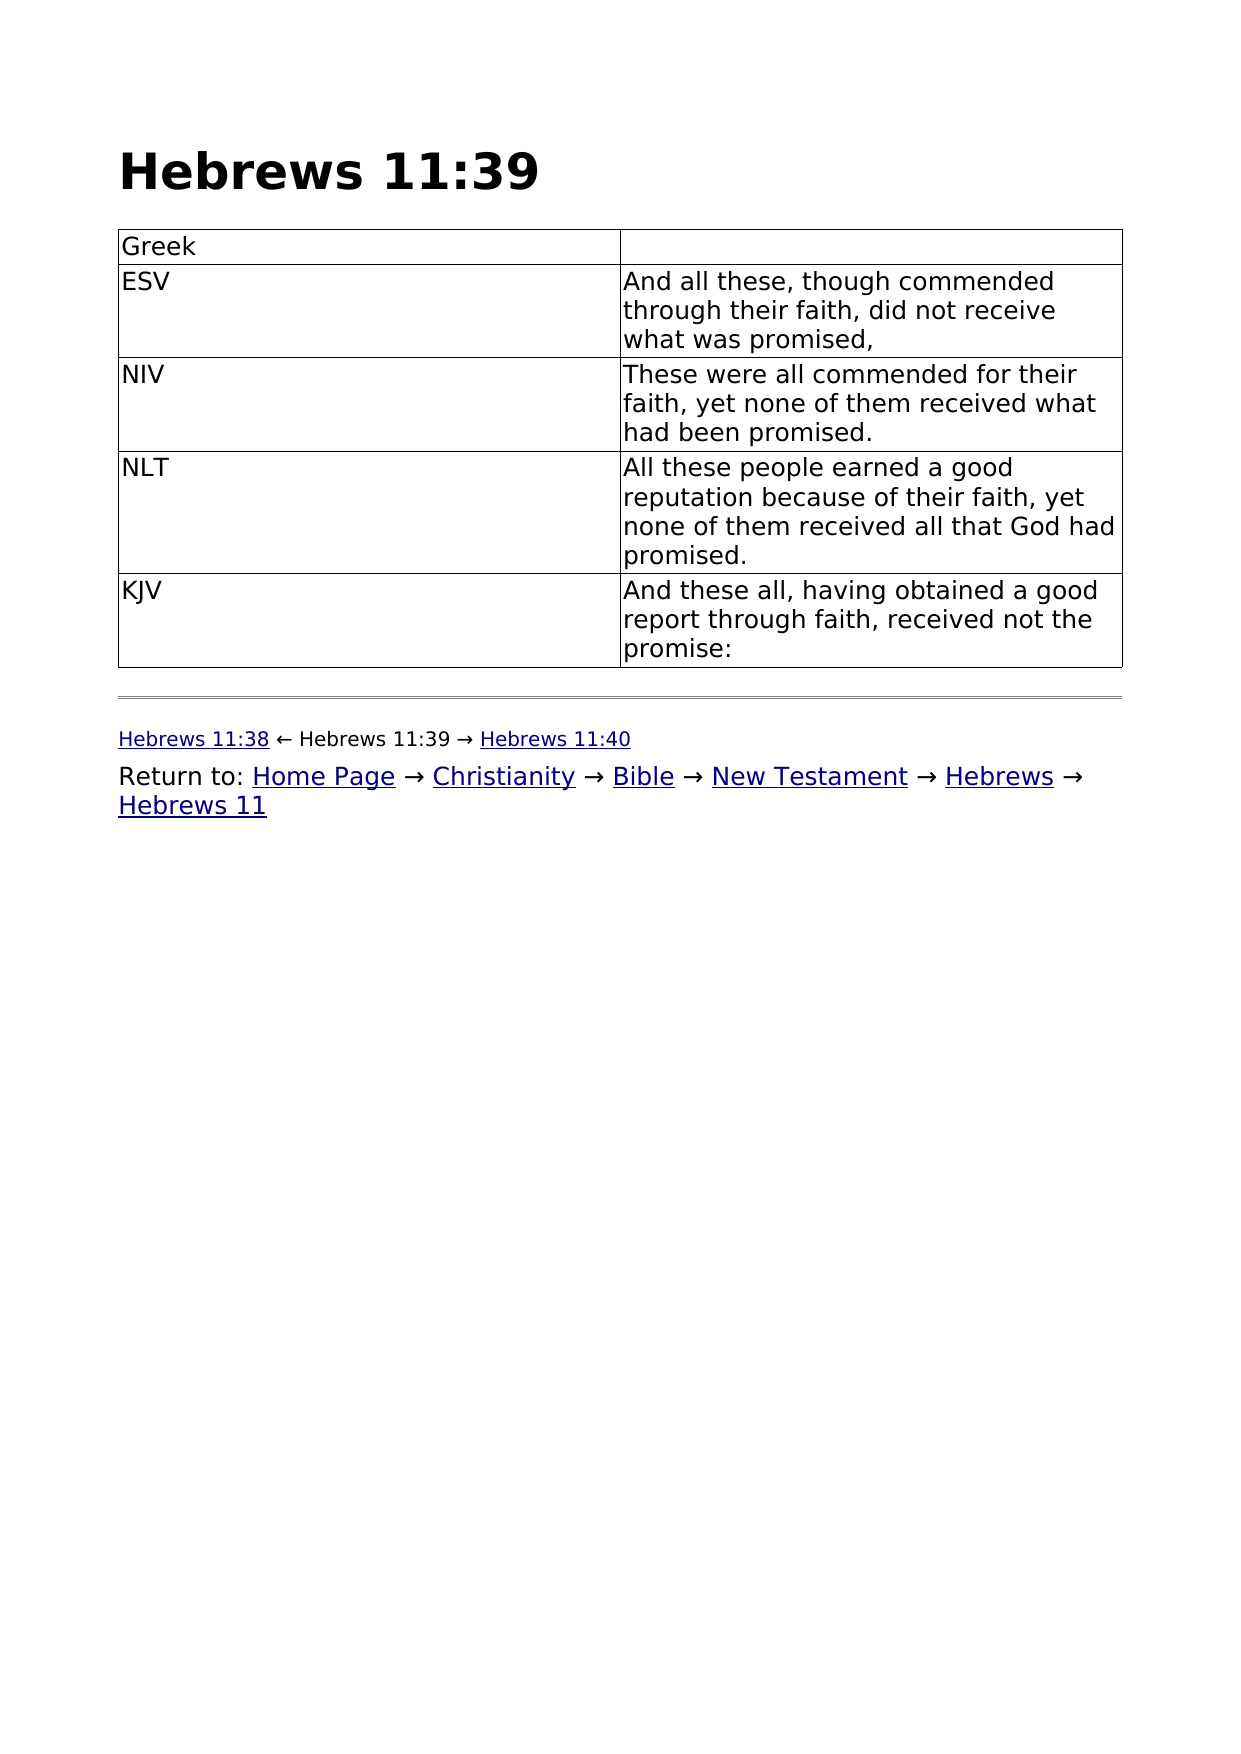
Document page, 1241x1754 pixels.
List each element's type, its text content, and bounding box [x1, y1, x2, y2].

table_cell All these people earned a good reputation because of their faith, yet none of them received all that God had promised. [621, 452, 1122, 573]
subtitle Hebrews 11:39 [118, 143, 1122, 201]
text Hebrews 11:38 ← Hebrews 11:39 → Hebrews 11:40 [118, 728, 1122, 762]
table_cell KJV [119, 574, 620, 667]
text Return to: Home Page → Christianity → Bible → New Testament → Hebrews → Hebrews 11 [118, 762, 1122, 820]
table_cell And all these, though commended through their faith, did not receive what was promised, [621, 265, 1122, 357]
table_header Greek [119, 230, 620, 264]
table_cell And these all, having obtained a good report through faith, received not the promise: [621, 574, 1122, 667]
table_header [621, 230, 1122, 264]
table_cell NLT [119, 452, 620, 573]
table_cell These were all commended for their faith, yet none of them received what had been promised. [621, 358, 1122, 451]
table_cell ESV [119, 265, 620, 357]
table_cell NIV [119, 358, 620, 451]
